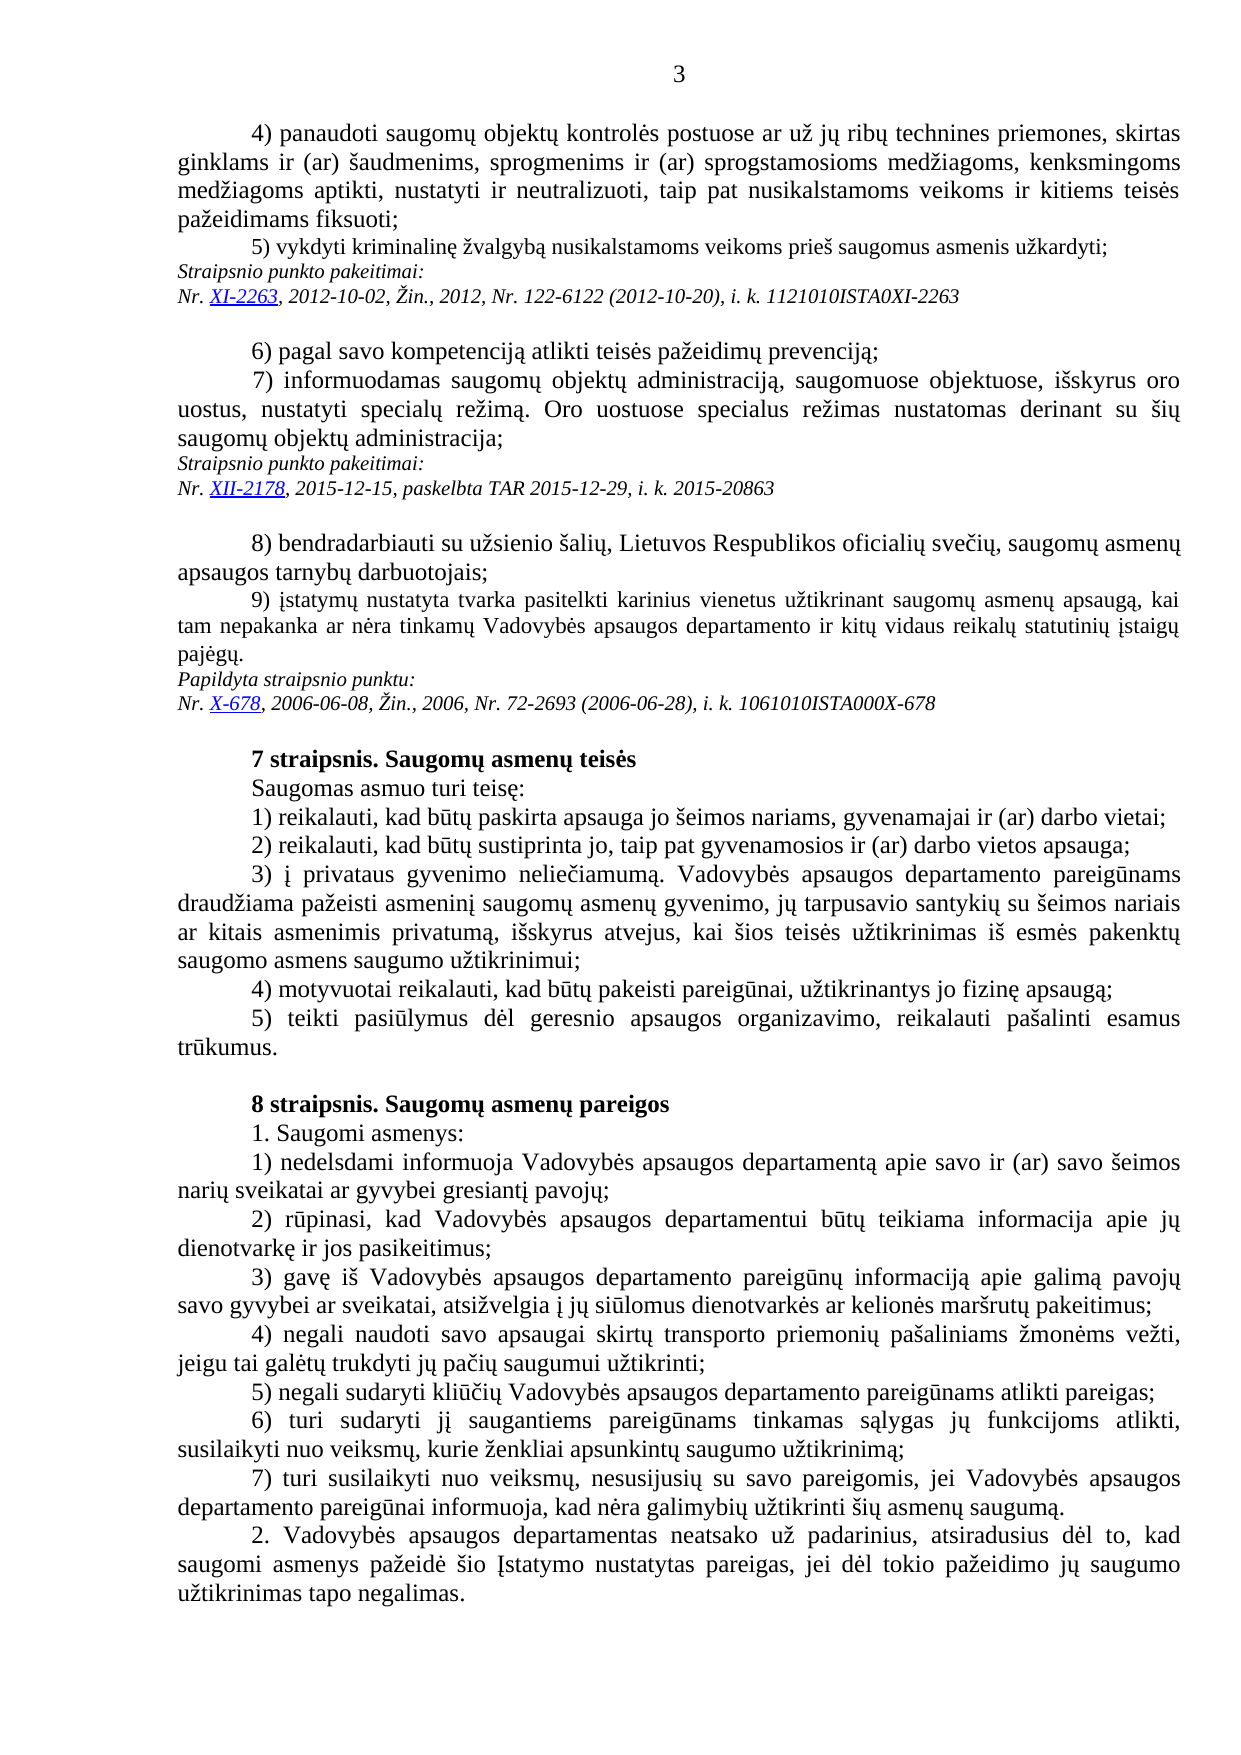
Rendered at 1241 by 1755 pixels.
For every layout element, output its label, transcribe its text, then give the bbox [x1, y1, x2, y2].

text Straipsnio punkto pakeitimai: [177, 259, 1181, 283]
text 1) reikalauti, kad būtų paskirta apsauga jo šeimos nariams, gyvenamajai ir (ar) darbo vietai; [177, 802, 1181, 830]
text 9) įstatymų nustatyta tvarka pasitelkti karinius vienetus užtikrinant saugomų asmenų apsaugą, kai tam nepakanka ar nėra tinkamų Vadovybės apsaugos departamento ir kitų vidaus reikalų statutinių įstaigų pajėgų. [177, 586, 1181, 667]
text 2) reikalauti, kad būtų sustiprinta jo, taip pat gyvenamosios ir (ar) darbo vietos apsauga; [177, 830, 1181, 859]
text 6) pagal savo kompetenciją atlikti teisės pažeidimų prevenciją; [177, 336, 1181, 365]
text 1) nedelsdami informuoja Vadovybės apsaugos departamentą apie savo ir (ar) savo šeimos narių sveikatai ar gyvybei gresiantį pavojų; [177, 1147, 1181, 1204]
text 7 straipsnis. Saugomų asmenų teisės [177, 744, 1181, 773]
text 7) turi susilaikyti nuo veiksmų, nesusijusių su savo pareigomis, jei Vadovybės apsaugos departamento pareigūnai informuoja, kad nėra galimybių užtikrinti šių asmenų saugumą. [177, 1463, 1181, 1520]
text 4) negali naudoti savo apsaugai skirtų transporto priemonių pašaliniams žmonėms vežti, jeigu tai galėtų trukdyti jų pačių saugumui užtikrinti; [177, 1319, 1181, 1377]
text 8) bendradarbiauti su užsienio šalių, Lietuvos Respublikos oficialių svečių, saugomų asmenų apsaugos tarnybų darbuotojais; [177, 528, 1181, 586]
text 6) turi sudaryti jį saugantiems pareigūnams tinkamas sąlygas jų funkcijoms atlikti, susilaikyti nuo veiksmų, kurie ženkliai apsunkintų saugumo užtikrinimą; [177, 1405, 1181, 1463]
text 5) negali sudaryti kliūčių Vadovybės apsaugos departamento pareigūnams atlikti pareigas; [177, 1377, 1181, 1405]
text 5) vykdyti kriminalinę žvalgybą nusikalstamoms veikoms prieš saugomus asmenis užkardyti; [177, 233, 1181, 259]
text Nr. XII-2178, 2015-12-15, paskelbta TAR 2015-12-29, i. k. 2015-20863 [177, 475, 1181, 499]
text Nr. XI-2263, 2012-10-02, Žin., 2012, Nr. 122-6122 (2012-10-20), i. k. 1121010ISTA0XI-2263 [177, 283, 1181, 308]
text 7) informuodamas saugomų objektų administraciją, saugomuose objektuose, išskyrus oro uostus, nustatyti specialų režimą. Oro uostuose specialus režimas nustatomas derinant su šių saugomų objektų administracija; [177, 365, 1181, 451]
text Saugomas asmuo turi teisę: [177, 773, 1181, 802]
text 8 straipsnis. Saugomų asmenų pareigos [177, 1089, 1181, 1118]
text 2) rūpinasi, kad Vadovybės apsaugos departamentui būtų teikiama informacija apie jų dienotvarkę ir jos pasikeitimus; [177, 1204, 1181, 1262]
text 1. Saugomi asmenys: [177, 1118, 1181, 1147]
text 2. Vadovybės apsaugos departamentas neatsako už padarinius, atsiradusius dėl to, kad saugomi asmenys pažeidė šio Įstatymo nustatytas pareigas, jei dėl tokio pažeidimo jų saugumo užtikrinimas tapo negalimas. [177, 1520, 1181, 1607]
text 3) gavę iš Vadovybės apsaugos departamento pareigūnų informaciją apie galimą pavojų savo gyvybei ar sveikatai, atsižvelgia į jų siūlomus dienotvarkės ar kelionės maršrutų pakeitimus; [177, 1262, 1181, 1319]
text Straipsnio punkto pakeitimai: [177, 451, 1181, 475]
text 3) į privataus gyvenimo neliečiamumą. Vadovybės apsaugos departamento pareigūnams draudžiama pažeisti asmeninį saugomų asmenų gyvenimo, jų tarpusavio santykių su šeimos nariais ar kitais asmenimis privatumą, išskyrus atvejus, kai šios teisės užtikrinimas iš esmės pakenktų saugomo asmens saugumo užtikrinimui; [177, 859, 1181, 974]
text Papildyta straipsnio punktu: [177, 667, 1181, 691]
text 5) teikti pasiūlymus dėl geresnio apsaugos organizavimo, reikalauti pašalinti esamus trūkumus. [177, 1003, 1181, 1060]
text 4) motyvuotai reikalauti, kad būtų pakeisti pareigūnai, užtikrinantys jo fizinę apsaugą; [177, 974, 1181, 1003]
text Nr. X-678, 2006-06-08, Žin., 2006, Nr. 72-2693 (2006-06-28), i. k. 1061010ISTA000X-678 [177, 691, 1181, 715]
text 4) panaudoti saugomų objektų kontrolės postuose ar už jų ribų technines priemones, skirtas ginklams ir (ar) šaudmenims, sprogmenims ir (ar) sprogstamosioms medžiagoms, kenksmingoms medžiagoms aptikti, nustatyti ir neutralizuoti, taip pat nusikalstamoms veikoms ir kitiems teisės pažeidimams fiksuoti; [177, 118, 1181, 233]
